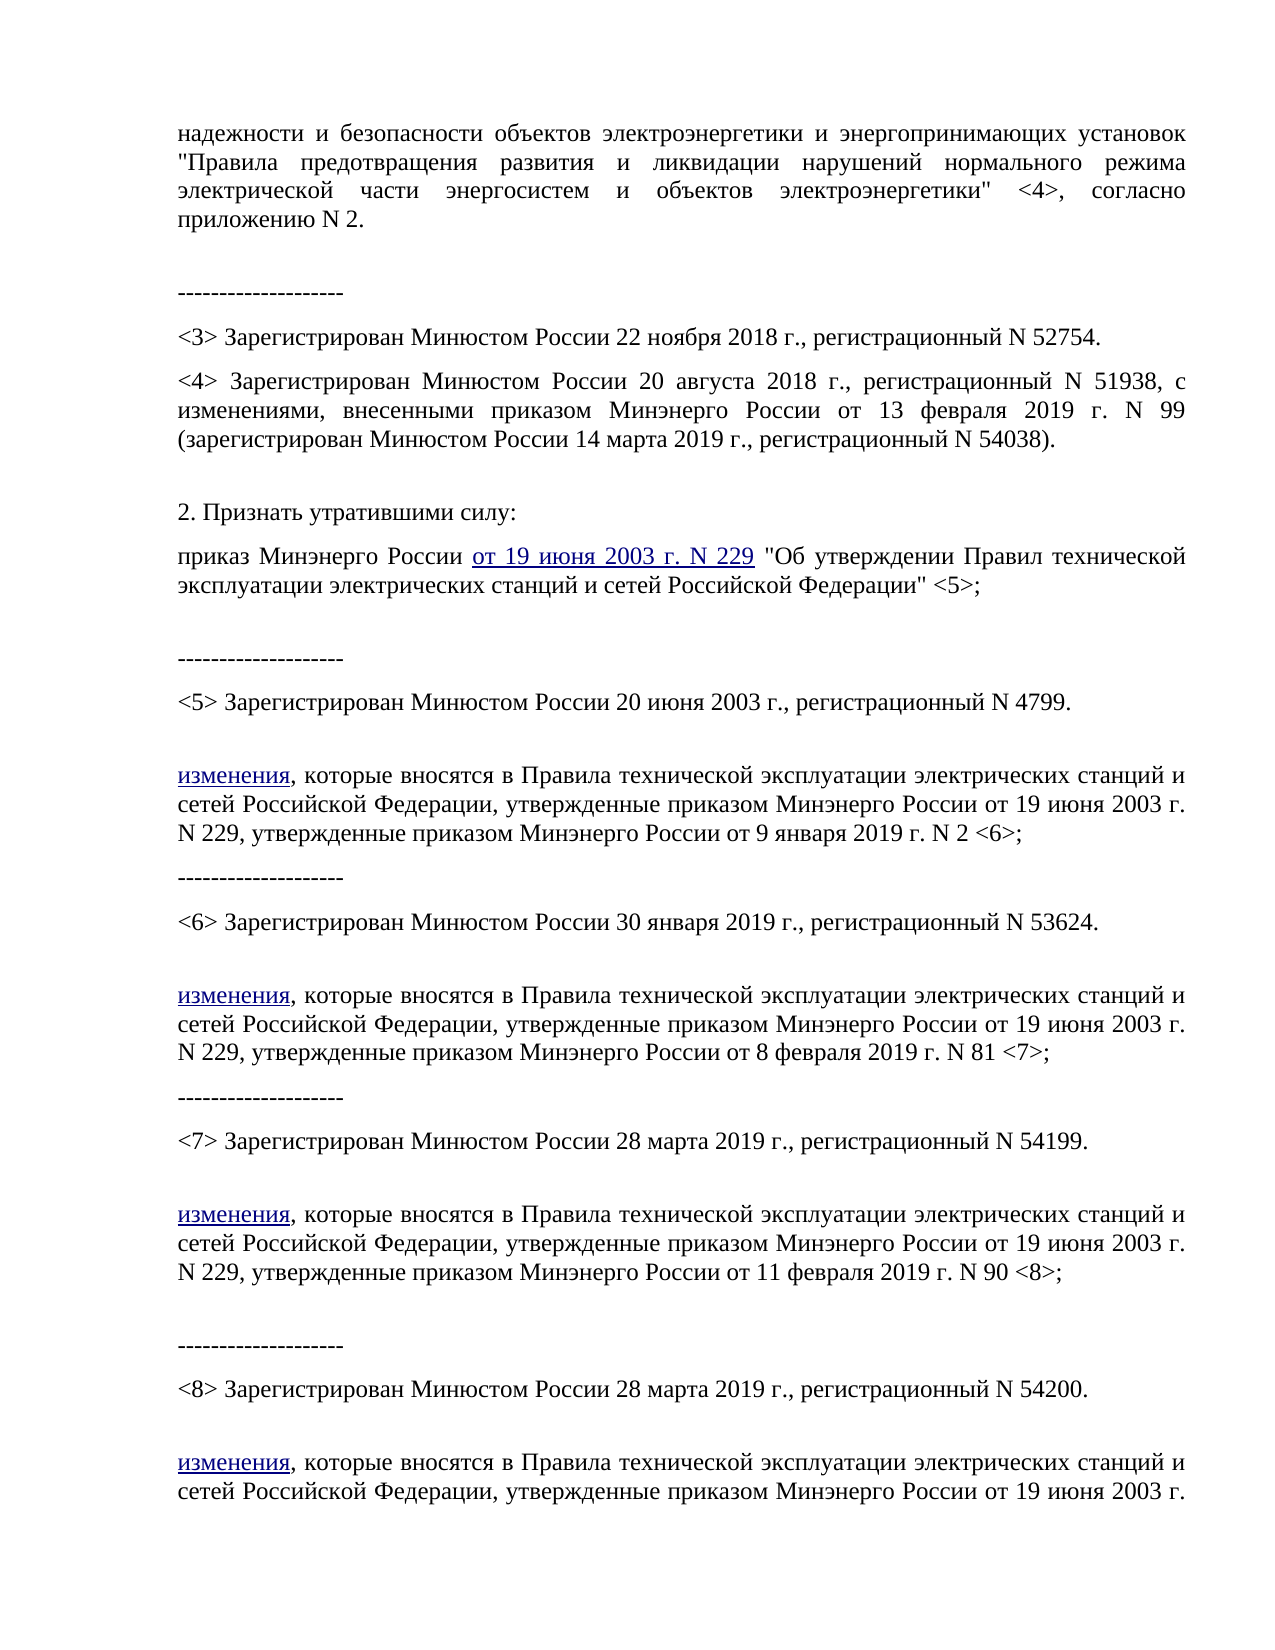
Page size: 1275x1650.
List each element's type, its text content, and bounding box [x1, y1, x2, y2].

text -------------------- [177, 1330, 1186, 1359]
text -------------------- [177, 1082, 1186, 1111]
text изменения, которые вносятся в Правила технической эксплуатации электрических станций и сетей Российской Федерации, утвержденные приказом Минэнерго России от 19 июня 2003 г. N 229, утвержденные приказом Минэнерго России от 8 февраля 2019 г. N 81 <7>; [177, 980, 1186, 1066]
text <8> Зарегистрирован Минюстом России 28 марта 2019 г., регистрационный N 54200. [177, 1374, 1186, 1403]
text <5> Зарегистрирован Минюстом России 20 июня 2003 г., регистрационный N 4799. [177, 687, 1186, 716]
text <3> Зарегистрирован Минюстом России 22 ноября 2018 г., регистрационный N 52754. [177, 322, 1186, 351]
text надежности и безопасности объектов электроэнергетики и энергопринимающих установок "Правила предотвращения развития и ликвидации нарушений нормального режима электрической части энергосистем и объектов электроэнергетики" <4>, согласно приложению N 2. [177, 118, 1186, 233]
text изменения, которые вносятся в Правила технической эксплуатации электрических станций и сетей Российской Федерации, утвержденные приказом Минэнерго России от 19 июня 2003 г. [177, 1447, 1186, 1505]
text -------------------- [177, 277, 1186, 306]
text -------------------- [177, 862, 1186, 891]
text <7> Зарегистрирован Минюстом России 28 марта 2019 г., регистрационный N 54199. [177, 1126, 1186, 1155]
text <6> Зарегистрирован Минюстом России 30 января 2019 г., регистрационный N 53624. [177, 907, 1186, 936]
text изменения, которые вносятся в Правила технической эксплуатации электрических станций и сетей Российской Федерации, утвержденные приказом Минэнерго России от 19 июня 2003 г. N 229, утвержденные приказом Минэнерго России от 9 января 2019 г. N 2 <6>; [177, 761, 1186, 847]
text 2. Признать утратившими силу: [177, 497, 1186, 526]
text -------------------- [177, 643, 1186, 672]
text изменения, которые вносятся в Правила технической эксплуатации электрических станций и сетей Российской Федерации, утвержденные приказом Минэнерго России от 19 июня 2003 г. N 229, утвержденные приказом Минэнерго России от 11 февраля 2019 г. N 90 <8>; [177, 1199, 1186, 1286]
text приказ Минэнерго России от 19 июня 2003 г. N 229 "Об утверждении Правил технической эксплуатации электрических станций и сетей Российской Федерации" <5>; [177, 541, 1186, 599]
text <4> Зарегистрирован Минюстом России 20 августа 2018 г., регистрационный N 51938, с изменениями, внесенными приказом Минэнерго России от 13 февраля 2019 г. N 99 (зарегистрирован Минюстом России 14 марта 2019 г., регистрационный N 54038). [177, 366, 1186, 452]
